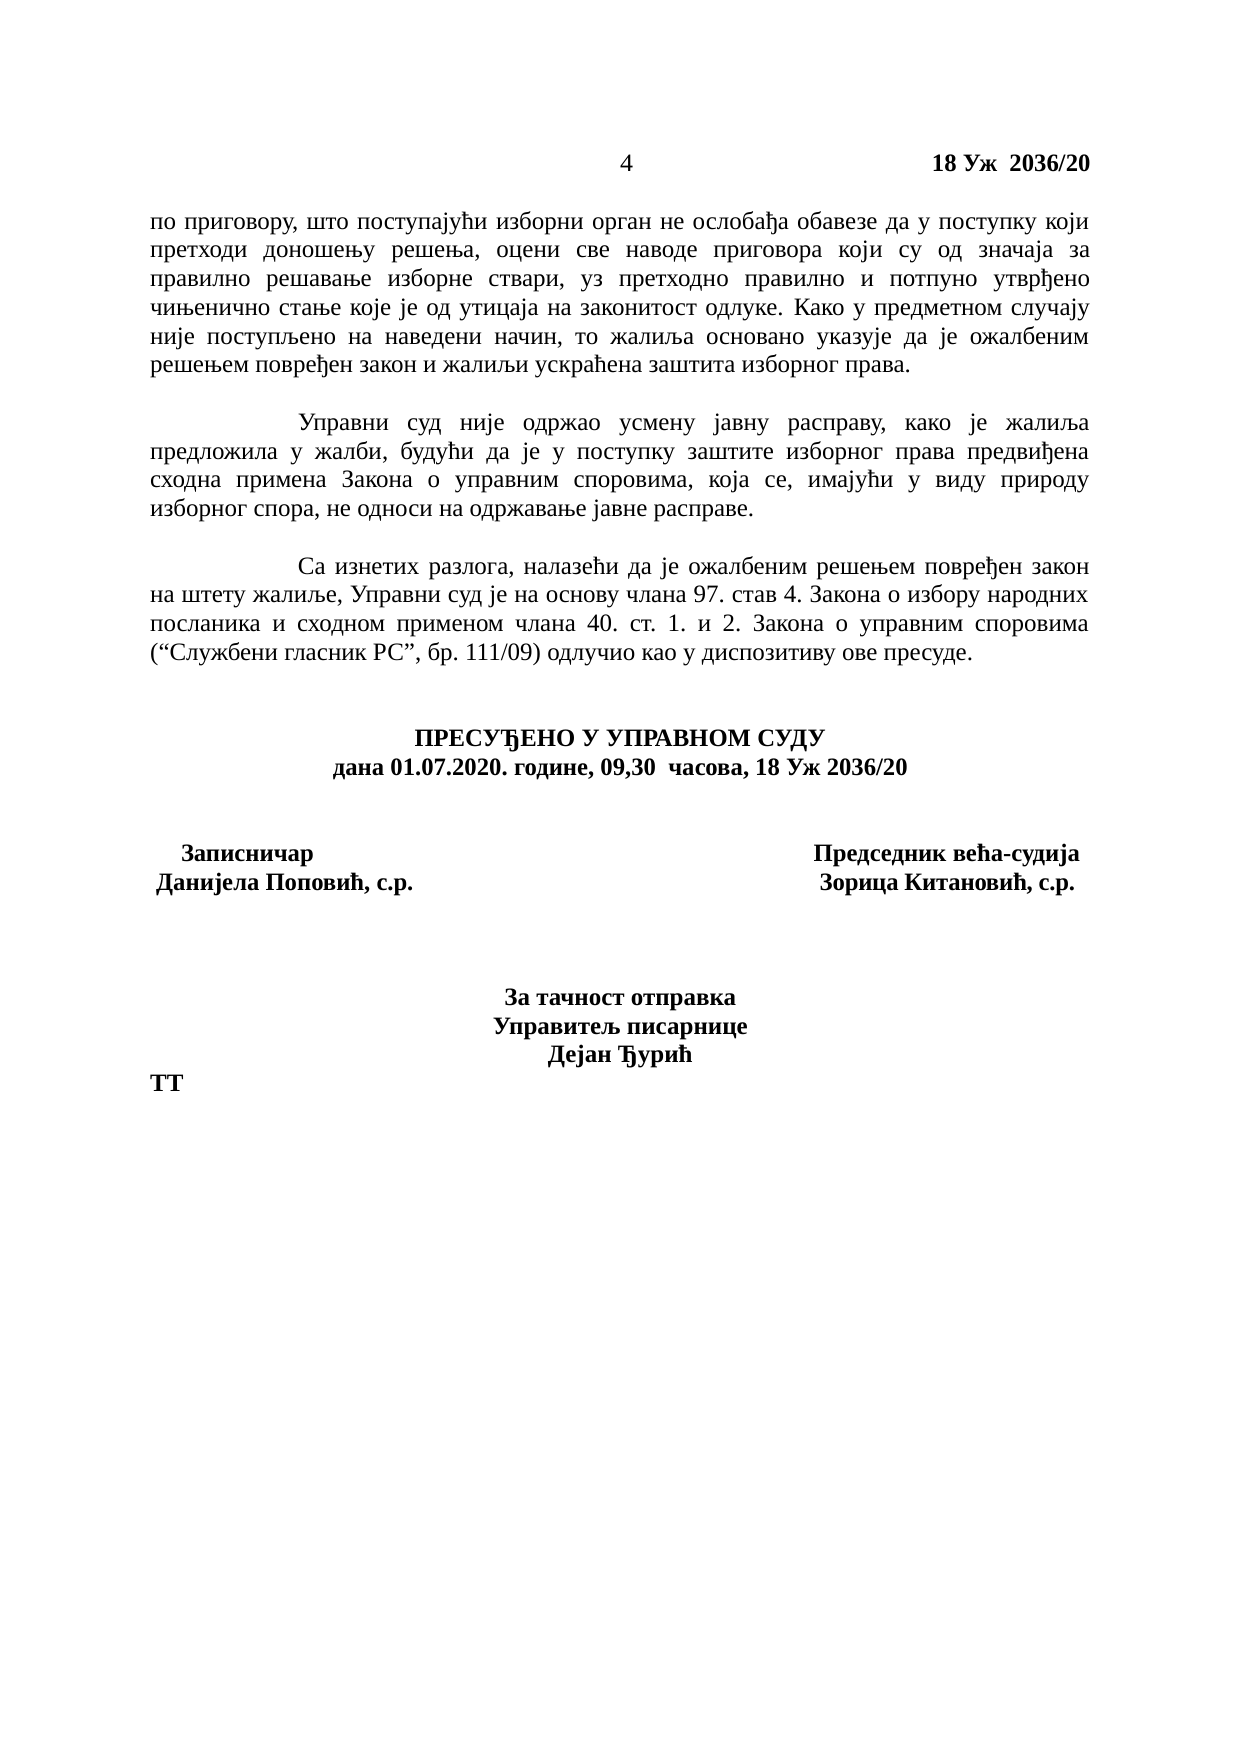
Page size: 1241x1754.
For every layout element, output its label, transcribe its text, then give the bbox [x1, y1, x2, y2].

text ТТ [150, 1068, 1090, 1097]
text дана 01.07.2020. године, 09,30 часова, 18 Уж 2036/20 [150, 752, 1090, 781]
text Управитељ писарнице [150, 1011, 1090, 1039]
text Данијела Поповић, с.р. Зорица Китановић, с.р. [150, 867, 1090, 896]
text Управни суд није одржао усмену јавну расправу, како је жалиља предложила у жалби, будући да је у поступку заштите изборног права предвиђена сходна примена Закона о управним споровима, која се, имајући у виду природу изборног спора, не односи на одржавање јавне расправе. [150, 407, 1090, 522]
text Записничар Председник већа-судија [150, 838, 1090, 867]
text ПРЕСУЂЕНО У УПРАВНОМ СУДУ [150, 723, 1090, 752]
text Дејан Ђурић [150, 1039, 1090, 1068]
text Са изнетих разлога, налазећи да је ожалбеним решењем повређен закон на штету жалиље, Управни суд је на основу члана 97. став 4. Закона о избору народних посланика и сходном применом члана 40. ст. 1. и 2. Закона о управним споровима (“Службени гласник РС”, бр. 111/09) одлучио као у диспозитиву ове пресуде. [150, 551, 1090, 666]
text по приговору, што поступајући изборни орган не ослобађа обавезе да у поступку који претходи доношењу решења, оцени све наводе приговора који су од значаја за правилно решавање изборне ствари, уз претходно правилно и потпуно утврђено чињенично стање које је од утицаја на законитост одлуке. Како у предметном случају није поступљено на наведени начин, то жалиља основано указује да је ожалбеним решењем повређен закон и жалиљи ускраћена заштита изборног права. [150, 206, 1090, 378]
text За тачност отправка [150, 982, 1090, 1011]
